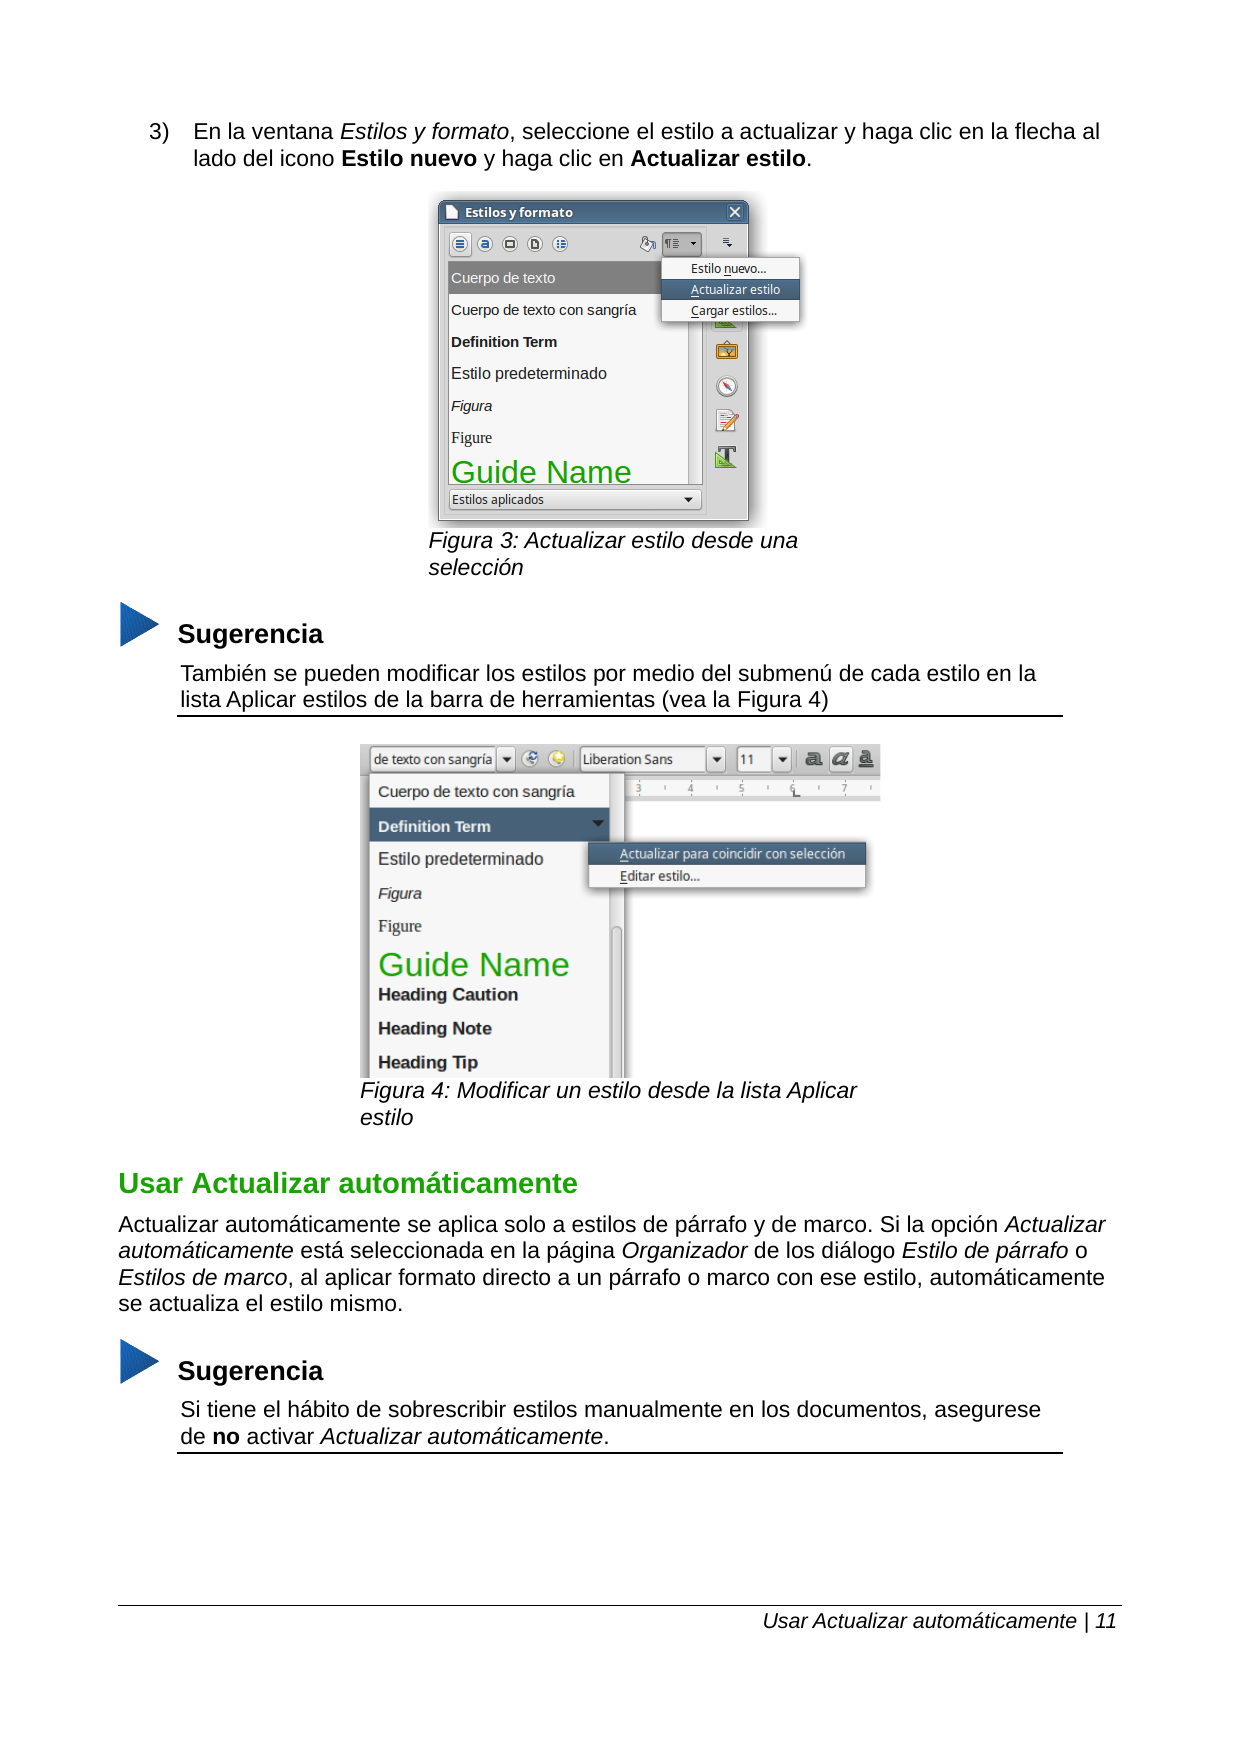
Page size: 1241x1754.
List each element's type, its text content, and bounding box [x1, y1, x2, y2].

text Figura 3: Actualizar estilo desde una selección [428, 528, 812, 580]
text Actualizar automáticamente se aplica solo a estilos de párrafo y de marco. Si la opción Actualizar automáticamente está seleccionada en la página Organizador de los diálogo Estilo de párrafo o Estilos de marco, al aplicar formato directo a un párrafo o marco con ese estilo, automáticamente se actualiza el estilo mismo. [118, 1211, 1122, 1317]
text También se pueden modificar los estilos por medio del submenú de cada estilo en la lista Aplicar estilos de la barra de herramientas (vea la Figura 4) [177, 656, 1063, 715]
text Si tiene el hábito de sobrescribir estilos manualmente en los documentos, asegurese de no activar Actualizar automáticamente. [177, 1393, 1063, 1452]
subtitle Sugerencia [118, 599, 1122, 649]
subtitle Usar Actualizar automáticamente [118, 1166, 1122, 1199]
list En la ventana Estilos y formato, seleccione el estilo a actualizar y haga clic en la flecha al lado del icono Estilo nuevo y haga clic en Actualizar estilo. [169, 118, 1122, 171]
text Figura 4: Modificar un estilo desde la lista Aplicar estilo [360, 1078, 880, 1130]
subtitle Sugerencia [118, 1337, 1122, 1386]
